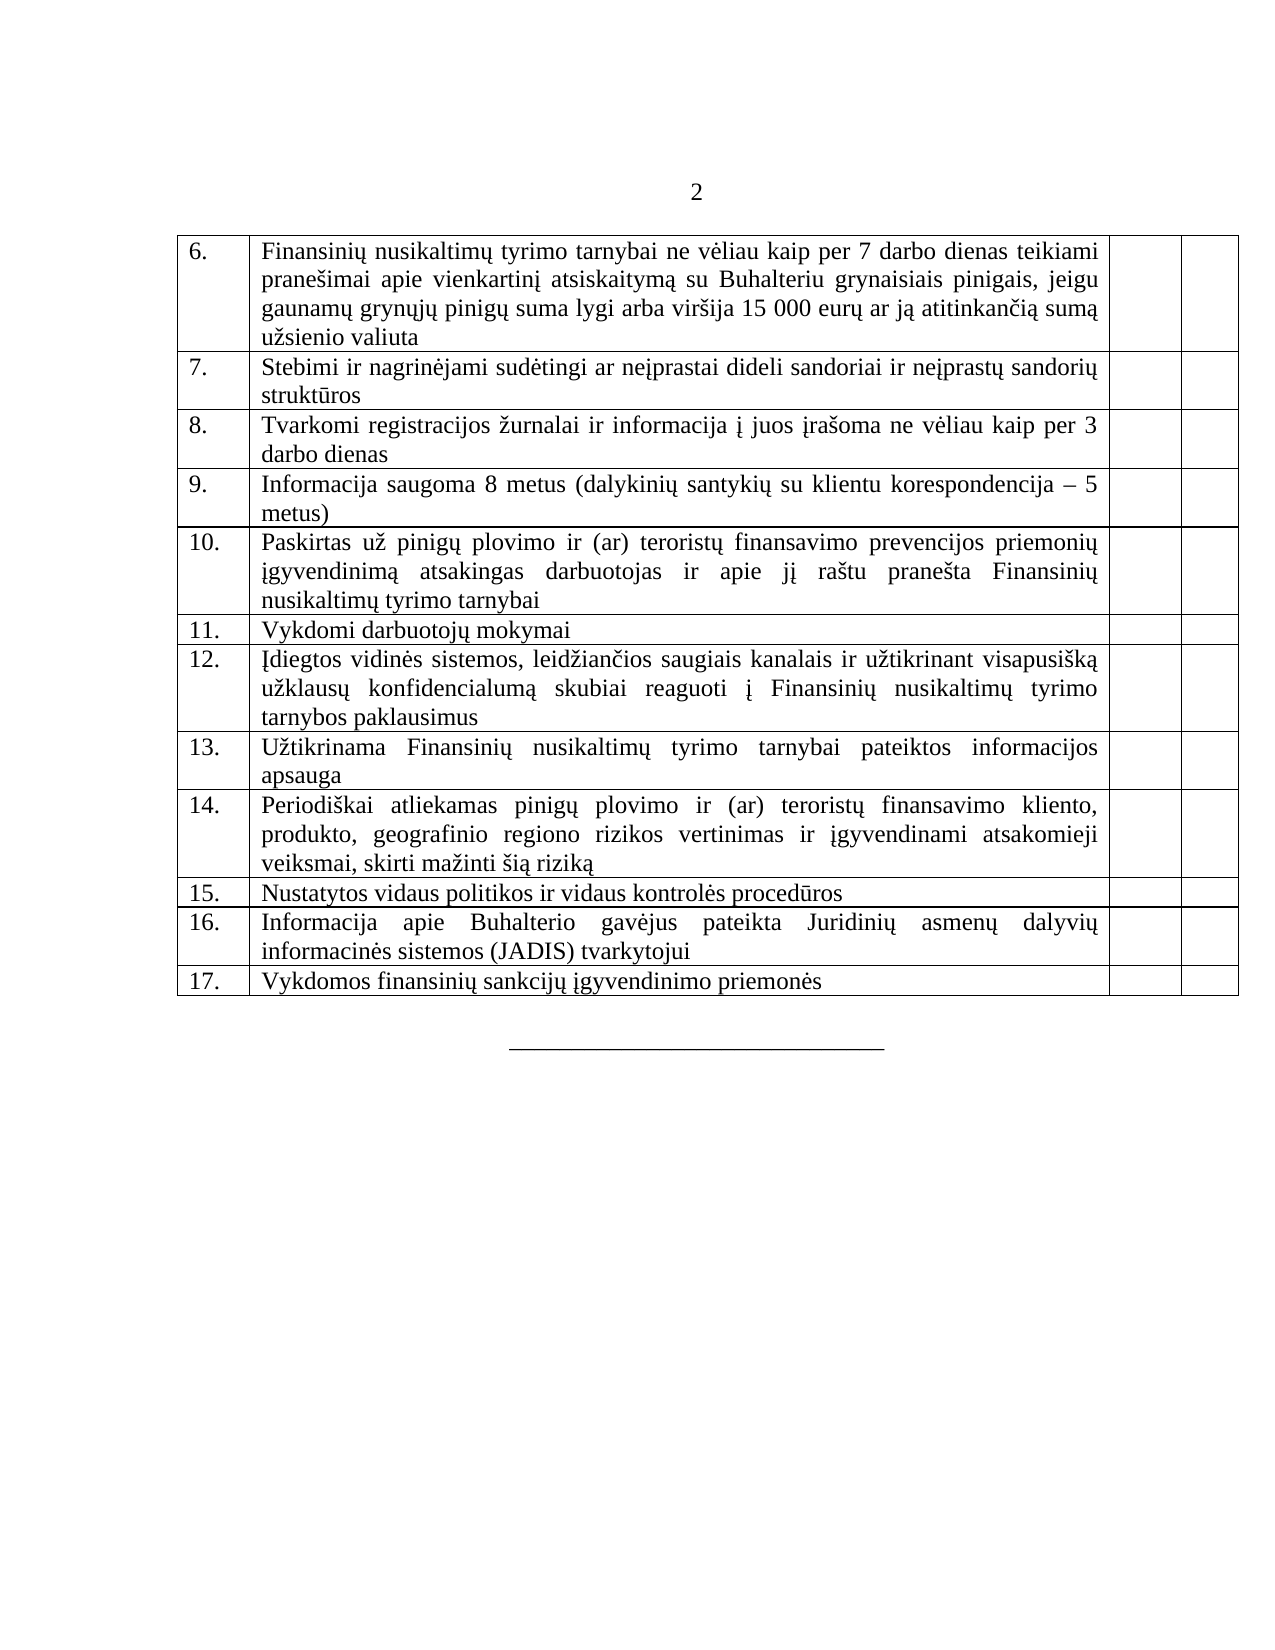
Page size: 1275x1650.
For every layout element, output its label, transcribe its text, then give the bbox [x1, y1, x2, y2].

table_cell 11. [178, 615, 249, 643]
table_cell 16. [178, 908, 249, 965]
table_cell [1182, 528, 1238, 614]
table_cell 17. [178, 966, 249, 995]
table_cell [1182, 908, 1238, 965]
table_cell [1182, 966, 1238, 995]
table_cell [1110, 732, 1181, 789]
table_cell [1182, 469, 1238, 526]
table_cell [1110, 966, 1181, 995]
table_cell Įdiegtos vidinės sistemos, leidžiančios saugiais kanalais ir užtikrinant visapusišką užklausų konfidencialumą skubiai reaguoti į Finansinių nusikaltimų tyrimo tarnybos paklausimus [250, 645, 1109, 731]
table_cell Vykdomos finansinių sankcijų įgyvendinimo priemonės [250, 966, 1109, 995]
table_cell 14. [178, 790, 249, 877]
table_cell Informacija apie Buhalterio gavėjus pateikta Juridinių asmenų dalyvių informacinės sistemos (JADIS) tvarkytojui [250, 908, 1109, 965]
table_cell Užtikrinama Finansinių nusikaltimų tyrimo tarnybai pateiktos informacijos apsauga [250, 732, 1109, 789]
table_cell 9. [178, 469, 249, 526]
table_cell 12. [178, 645, 249, 731]
table_cell 13. [178, 732, 249, 789]
table_cell [1110, 236, 1181, 351]
table_cell 8. [178, 410, 249, 468]
table_cell Stebimi ir nagrinėjami sudėtingi ar neįprastai dideli sandoriai ir neįprastų sandorių struktūros [250, 352, 1109, 409]
table_cell [1110, 908, 1181, 965]
table_cell [1182, 732, 1238, 789]
table_cell [1110, 878, 1181, 906]
table_cell Informacija saugoma 8 metus (dalykinių santykių su klientu korespondencija – 5 metus) [250, 469, 1109, 526]
table_cell [1110, 790, 1181, 877]
table_cell [1182, 410, 1238, 468]
table_cell 15. [178, 878, 249, 906]
table_cell Nustatytos vidaus politikos ir vidaus kontrolės procedūros [250, 878, 1109, 906]
text ______________________________ [177, 1024, 1216, 1053]
table_cell 7. [178, 352, 249, 409]
table_cell [1182, 790, 1238, 877]
table_cell Periodiškai atliekamas pinigų plovimo ir (ar) teroristų finansavimo kliento, produkto, geografinio regiono rizikos vertinimas ir įgyvendinami atsakomieji veiksmai, skirti mažinti šią riziką [250, 790, 1109, 877]
table_cell [1110, 352, 1181, 409]
table_cell [1182, 878, 1238, 906]
table_cell [1110, 410, 1181, 468]
table_cell Finansinių nusikaltimų tyrimo tarnybai ne vėliau kaip per 7 darbo dienas teikiami pranešimai apie vienkartinį atsiskaitymą su Buhalteriu grynaisiais pinigais, jeigu gaunamų grynųjų pinigų suma lygi arba viršija 15 000 eurų ar ją atitinkančią sumą užsienio valiuta [250, 236, 1109, 351]
table_cell Vykdomi darbuotojų mokymai [250, 615, 1109, 643]
table_cell [1110, 645, 1181, 731]
table_cell Tvarkomi registracijos žurnalai ir informacija į juos įrašoma ne vėliau kaip per 3 darbo dienas [250, 410, 1109, 468]
table_cell 6. [178, 236, 249, 351]
table_cell [1110, 615, 1181, 643]
table_cell [1110, 469, 1181, 526]
table_cell Paskirtas už pinigų plovimo ir (ar) teroristų finansavimo prevencijos priemonių įgyvendinimą atsakingas darbuotojas ir apie jį raštu pranešta Finansinių nusikaltimų tyrimo tarnybai [250, 528, 1109, 614]
table_cell 10. [178, 528, 249, 614]
table_cell [1182, 236, 1238, 351]
table_cell [1182, 352, 1238, 409]
table_cell [1182, 645, 1238, 731]
table_cell [1110, 528, 1181, 614]
table_cell [1182, 615, 1238, 643]
